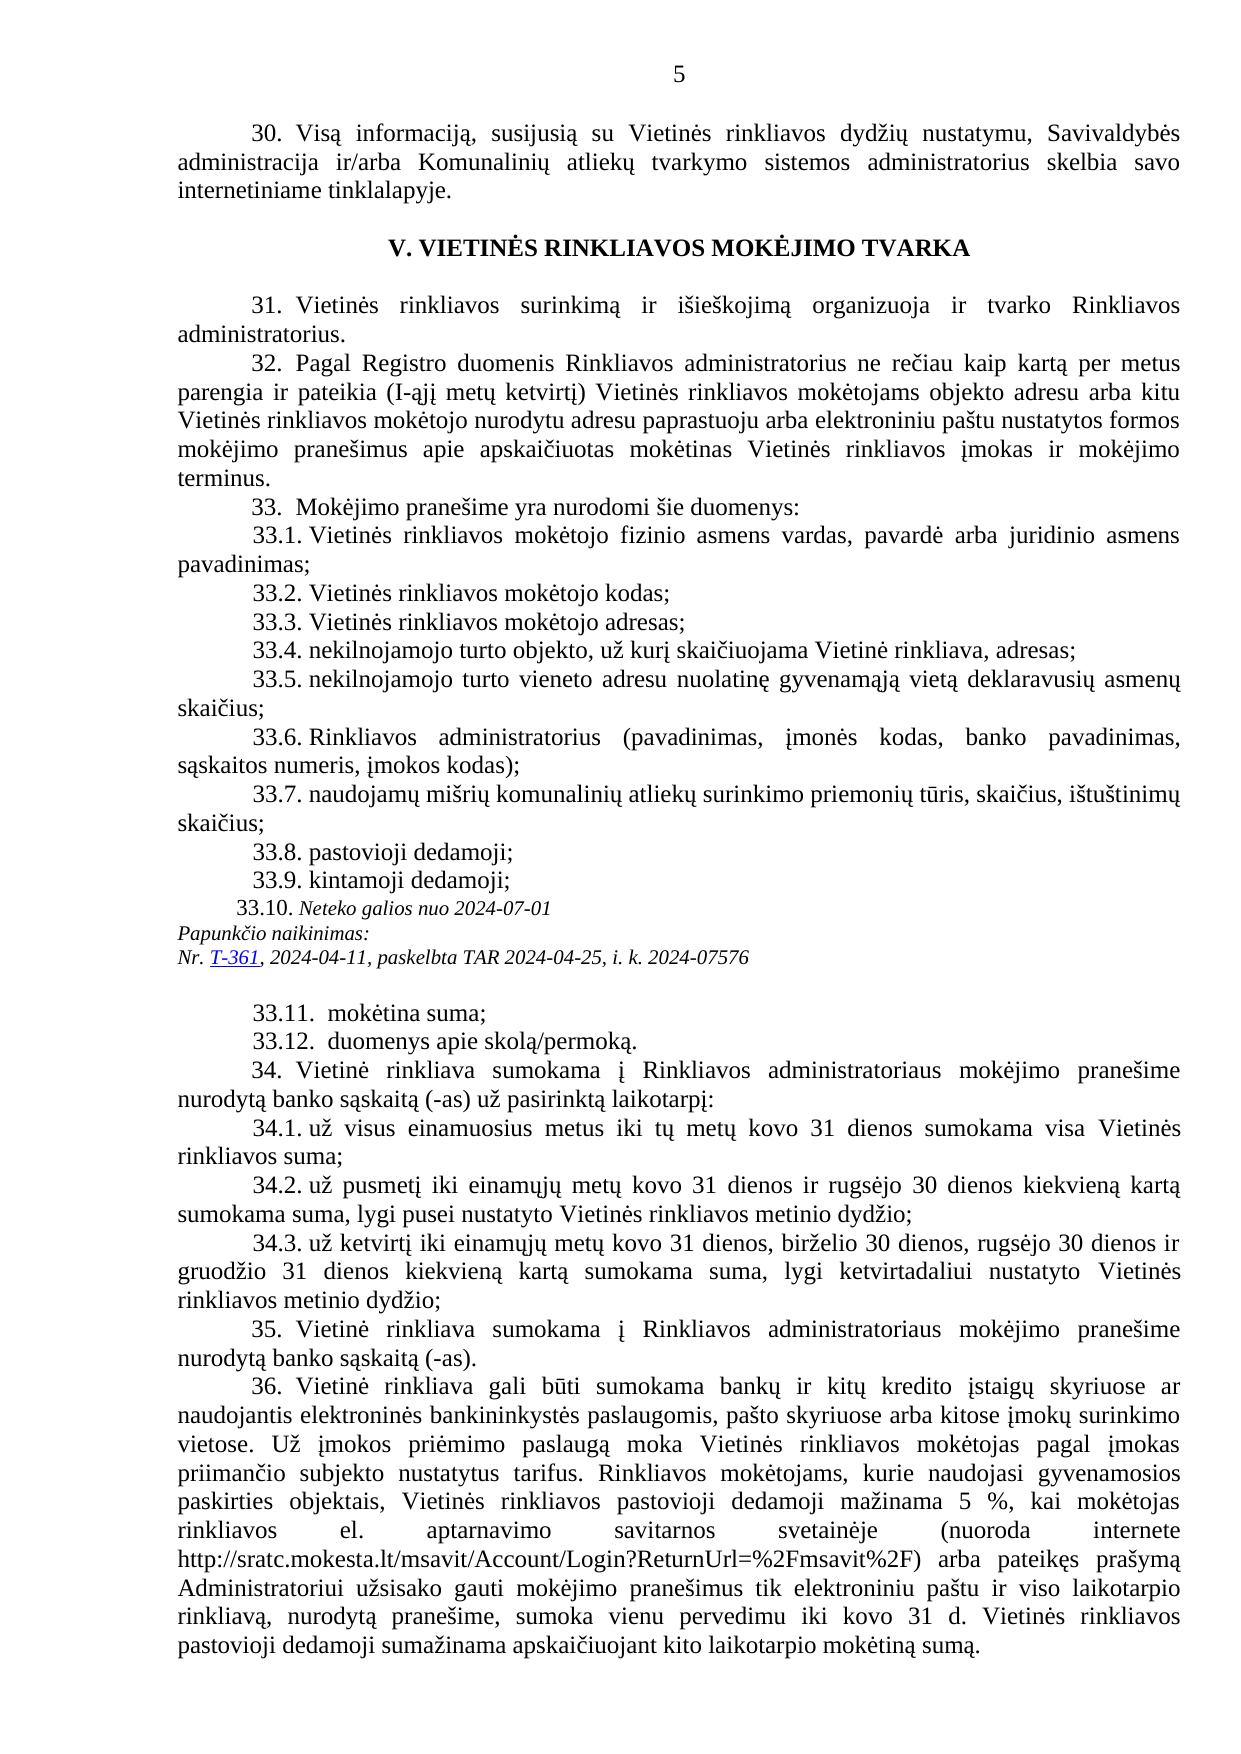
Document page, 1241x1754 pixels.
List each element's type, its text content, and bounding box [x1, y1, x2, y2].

text 34.1. už visus einamuosius metus iki tų metų kovo 31 dienos sumokama visa Vietinės rinkliavos suma; [177, 1113, 1181, 1170]
text 33.9. kintamoji dedamoji; [177, 866, 1181, 894]
text 32. Pagal Registro duomenis Rinkliavos administratorius ne rečiau kaip kartą per metus parengia ir pateikia (I-ąjį metų ketvirtį) Vietinės rinkliavos mokėtojams objekto adresu arba kitu Vietinės rinkliavos mokėtojo nurodytu adresu paprastuoju arba elektroniniu paštu nustatytos formos mokėjimo pranešimus apie apskaičiuotas mokėtinas Vietinės rinkliavos įmokas ir mokėjimo terminus. [177, 348, 1181, 492]
text 33.4. nekilnojamojo turto objekto, už kurį skaičiuojama Vietinė rinkliava, adresas; [177, 636, 1181, 664]
text 34.3. už ketvirtį iki einamųjų metų kovo 31 dienos, birželio 30 dienos, rugsėjo 30 dienos ir gruodžio 31 dienos kiekvieną kartą sumokama suma, lygi ketvirtadaliui nustatyto Vietinės rinkliavos metinio dydžio; [177, 1228, 1181, 1314]
text 31. Vietinės rinkliavos surinkimą ir išieškojimą organizuoja ir tvarko Rinkliavos administratorius. [177, 291, 1181, 348]
text 33.3. Vietinės rinkliavos mokėtojo adresas; [177, 607, 1181, 636]
text 33.7. naudojamų mišrių komunalinių atliekų surinkimo priemonių tūris, skaičius, ištuštinimų skaičius; [177, 779, 1181, 837]
text 33.6. Rinkliavos administratorius (pavadinimas, įmonės kodas, banko pavadinimas, sąskaitos numeris, įmokos kodas); [177, 722, 1181, 779]
text 33.10. Neteko galios nuo 2024-07-01 [177, 894, 1181, 921]
text 33.11. mokėtina suma; [177, 998, 1181, 1026]
text 34. Vietinė rinkliava sumokama į Rinkliavos administratoriaus mokėjimo pranešime nurodytą banko sąskaitą (-as) už pasirinktą laikotarpį: [177, 1055, 1181, 1113]
text V. VIETINĖS RINKLIAVOS MOKĖJIMO TVARKA [177, 233, 1181, 262]
text Papunkčio naikinimas: [177, 921, 1181, 945]
text 33.8. pastovioji dedamoji; [177, 837, 1181, 866]
text 33. Mokėjimo pranešime yra nurodomi šie duomenys: [177, 492, 1181, 521]
text 36. Vietinė rinkliava gali būti sumokama bankų ir kitų kredito įstaigų skyriuose ar naudojantis elektroninės bankininkystės paslaugomis, pašto skyriuose arba kitose įmokų surinkimo vietose. Už įmokos priėmimo paslaugą moka Vietinės rinkliavos mokėtojas pagal įmokas priimančio subjekto nustatytus tarifus. Rinkliavos mokėtojams, kurie naudojasi gyvenamosios paskirties objektais, Vietinės rinkliavos pastovioji dedamoji mažinama 5 %, kai mokėtojas rinkliavos el. aptarnavimo savitarnos svetainėje (nuoroda internete http://sratc.mokesta.lt/msavit/Account/Login?ReturnUrl=%2Fmsavit%2F) arba pateikęs prašymą Administratoriui užsisako gauti mokėjimo pranešimus tik elektroniniu paštu ir viso laikotarpio rinkliavą, nurodytą pranešime, sumoka vienu pervedimu iki kovo 31 d. Vietinės rinkliavos pastovioji dedamoji sumažinama apskaičiuojant kito laikotarpio mokėtiną sumą. [177, 1371, 1181, 1659]
text 33.5. nekilnojamojo turto vieneto adresu nuolatinę gyvenamąją vietą deklaravusių asmenų skaičius; [177, 664, 1181, 722]
text 33.1. Vietinės rinkliavos mokėtojo fizinio asmens vardas, pavardė arba juridinio asmens pavadinimas; [177, 521, 1181, 578]
text 35. Vietinė rinkliava sumokama į Rinkliavos administratoriaus mokėjimo pranešime nurodytą banko sąskaitą (-as). [177, 1314, 1181, 1371]
text 33.12. duomenys apie skolą/permoką. [177, 1026, 1181, 1055]
text 33.2. Vietinės rinkliavos mokėtojo kodas; [177, 578, 1181, 607]
text 30. Visą informaciją, susijusią su Vietinės rinkliavos dydžių nustatymu, Savivaldybės administracija ir/arba Komunalinių atliekų tvarkymo sistemos administratorius skelbia savo internetiniame tinklalapyje. [177, 118, 1181, 204]
text 34.2. už pusmetį iki einamųjų metų kovo 31 dienos ir rugsėjo 30 dienos kiekvieną kartą sumokama suma, lygi pusei nustatyto Vietinės rinkliavos metinio dydžio; [177, 1170, 1181, 1228]
text Nr. T-361, 2024-04-11, paskelbta TAR 2024-04-25, i. k. 2024-07576 [177, 945, 1181, 969]
